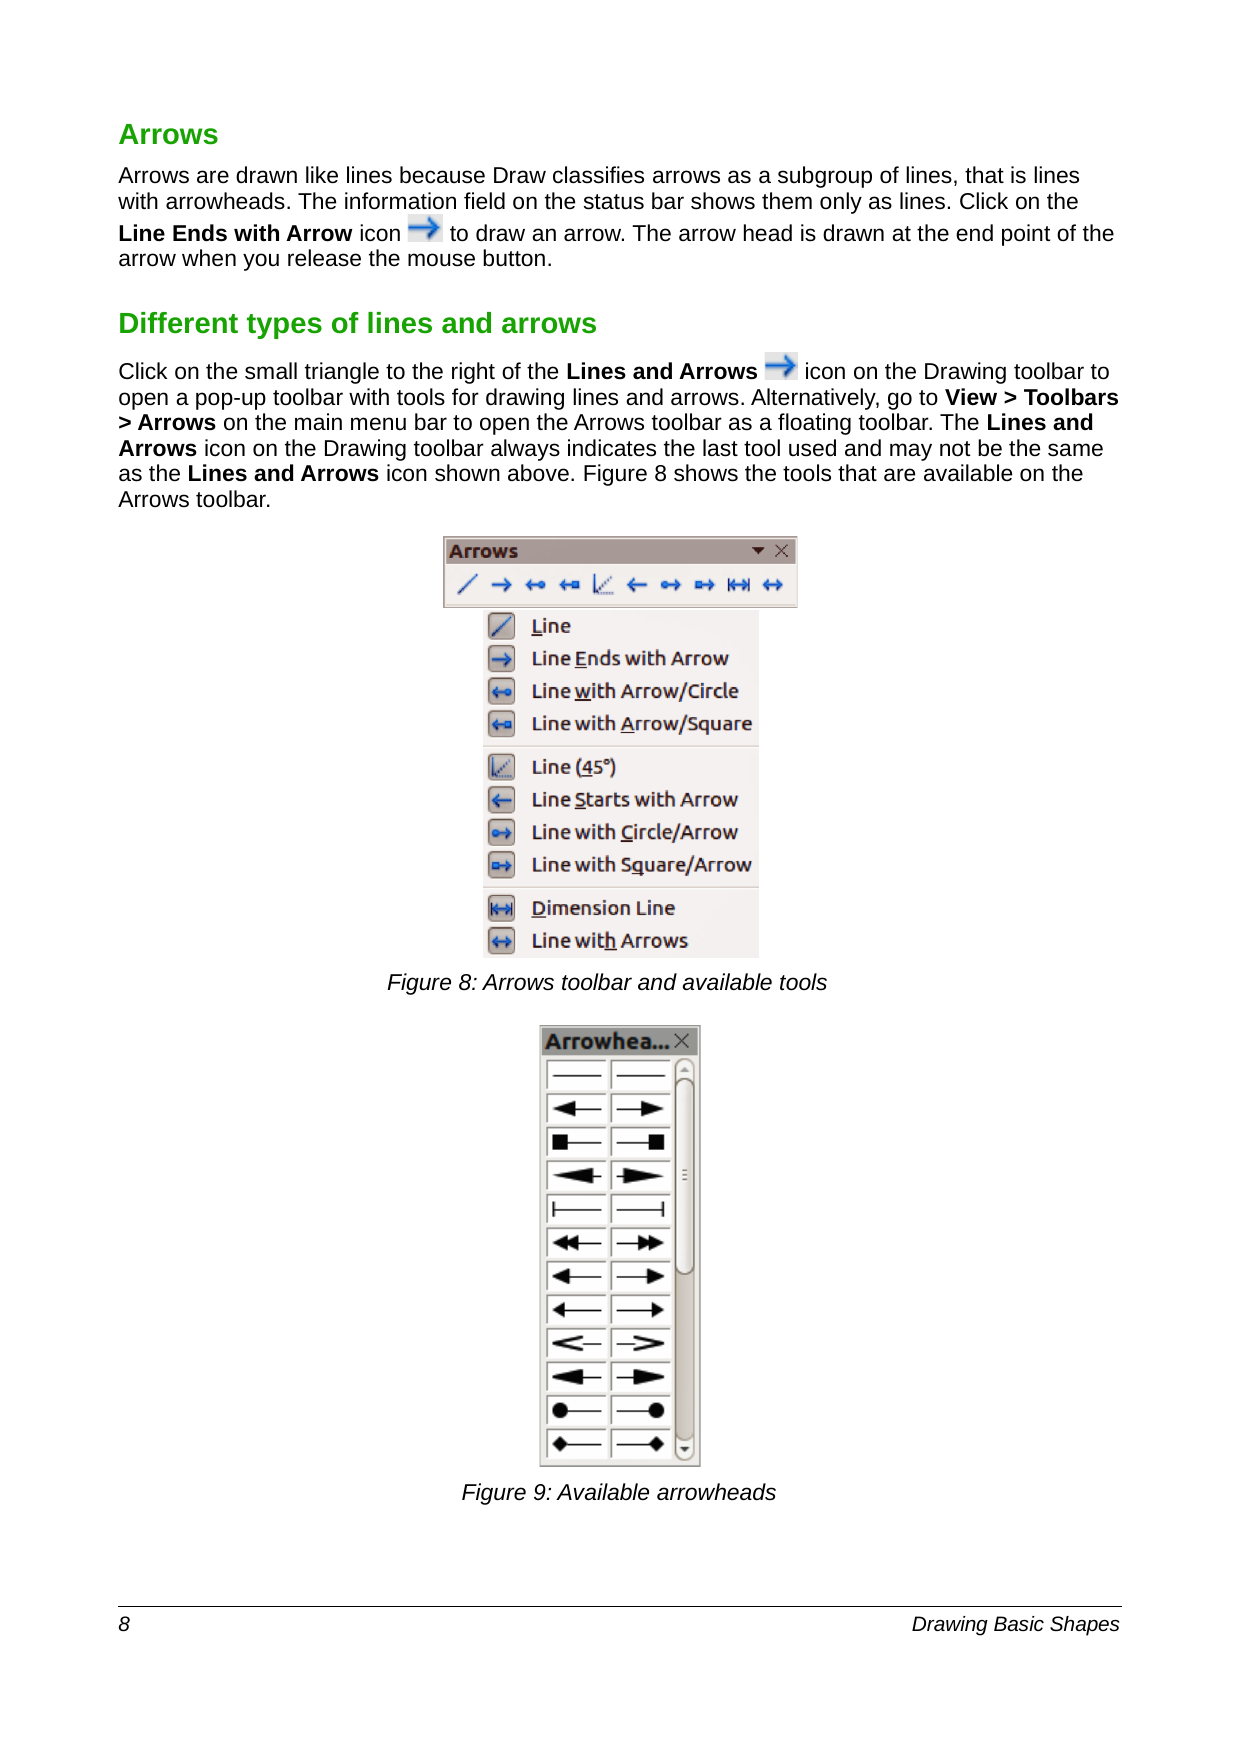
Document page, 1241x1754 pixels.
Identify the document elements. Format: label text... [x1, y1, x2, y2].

picture [407, 214, 443, 242]
picture [443, 536, 798, 958]
subtitle Arrows [118, 118, 1122, 151]
subtitle Different types of lines and arrows [118, 307, 1122, 340]
text Click on the small triangle to the right of the Lines and Arrows icon on the Drawing toolbar to open a pop-up toolbar with tools for drawing lines and arrows. Alternatively, go to View > Toolbars > Arrows on the main menu bar to open the Arrows toolbar as a floating toolbar. The Lines and Arrows icon on the Drawing toolbar always indicates the last tool used and may not be the same as the Lines and Arrows icon shown above. Figure 8 shows the tools that are available on the Arrows toolbar. [118, 352, 1122, 512]
picture [764, 352, 798, 380]
text Figure 8: Arrows toolbar and available tools [387, 970, 853, 996]
text Arrows are drawn like lines because Draw classifies arrows as a subgroup of lines, that is lines with arrowheads. The information field on the status bar shows them only as lines. Click on the Line Ends with Arrow icon to draw an arrow. The arrow head is drawn at the end point of the arrow when you release the mouse button. [118, 163, 1122, 272]
picture [539, 1025, 701, 1467]
text Figure 9: Available arrowheads [447, 1479, 793, 1505]
